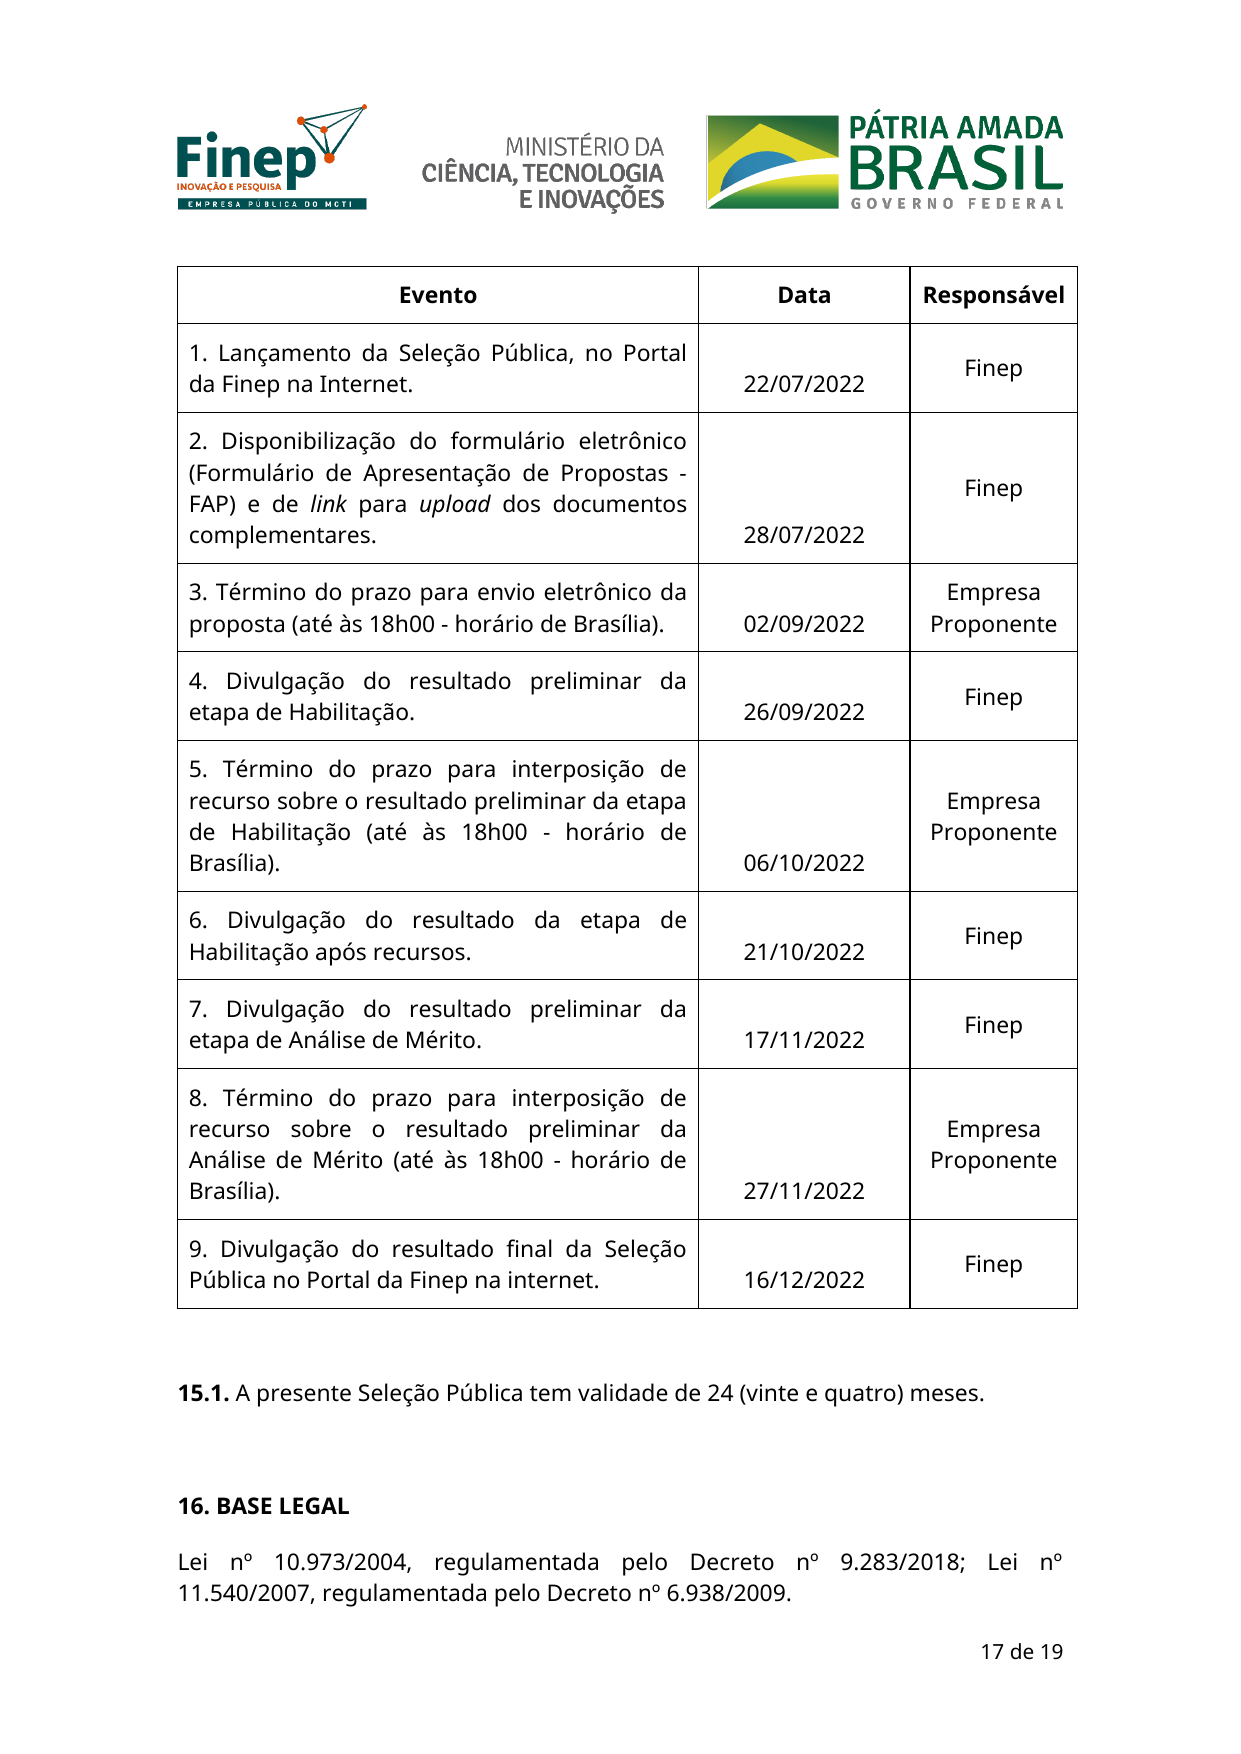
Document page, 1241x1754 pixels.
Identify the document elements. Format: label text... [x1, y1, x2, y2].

table_cell 28/07/2022 [699, 413, 909, 563]
table_header Data [699, 267, 909, 323]
table_cell Finep [911, 652, 1077, 740]
table_cell 06/10/2022 [699, 741, 909, 891]
table_cell Finep [911, 892, 1077, 979]
table_cell Empresa Proponente [911, 564, 1077, 651]
table_cell 16/12/2022 [699, 1220, 909, 1307]
table_cell 17/11/2022 [699, 980, 909, 1068]
table_cell 7. Divulgação do resultado preliminar da etapa de Análise de Mérito. [178, 980, 698, 1068]
table_cell 5. Término do prazo para interposição de recurso sobre o resultado preliminar da etapa de Habilitação (até às 18h00 - horário de Brasília). [178, 741, 698, 891]
table_cell Finep [911, 324, 1077, 412]
table_cell Empresa Proponente [911, 1069, 1077, 1219]
table_cell 2. Disponibilização do formulário eletrônico (Formulário de Apresentação de Propostas - FAP) e de link para upload dos documentos complementares. [178, 413, 698, 563]
text 16. BASE LEGAL [177, 1490, 1063, 1521]
table_cell Finep [911, 1220, 1077, 1307]
table_header Evento [178, 267, 698, 323]
table_cell 21/10/2022 [699, 892, 909, 979]
table_cell 9. Divulgação do resultado final da Seleção Pública no Portal da Finep na internet. [178, 1220, 698, 1307]
table_cell 27/11/2022 [699, 1069, 909, 1219]
text Lei nº 10.973/2004, regulamentada pelo Decreto nº 9.283/2018; Lei nº 11.540/2007, regulamentada pelo Decreto nº 6.938/2009. [177, 1546, 1063, 1608]
table_cell 4. Divulgação do resultado preliminar da etapa de Habilitação. [178, 652, 698, 740]
table_cell 22/07/2022 [699, 324, 909, 412]
text 15.1. A presente Seleção Pública tem validade de 24 (vinte e quatro) meses. [177, 1377, 1063, 1408]
table_cell Finep [911, 980, 1077, 1068]
table_cell 8. Término do prazo para interposição de recurso sobre o resultado preliminar da Análise de Mérito (até às 18h00 - horário de Brasília). [178, 1069, 698, 1219]
table_cell 3. Término do prazo para envio eletrônico da proposta (até às 18h00 - horário de Brasília). [178, 564, 698, 651]
table_cell 26/09/2022 [699, 652, 909, 740]
table_cell Finep [911, 413, 1077, 563]
table_cell 6. Divulgação do resultado da etapa de Habilitação após recursos. [178, 892, 698, 979]
table_cell 1. Lançamento da Seleção Pública, no Portal da Finep na Internet. [178, 324, 698, 412]
table_header Responsável [911, 267, 1077, 323]
table_cell Empresa Proponente [911, 741, 1077, 891]
table_cell 02/09/2022 [699, 564, 909, 651]
